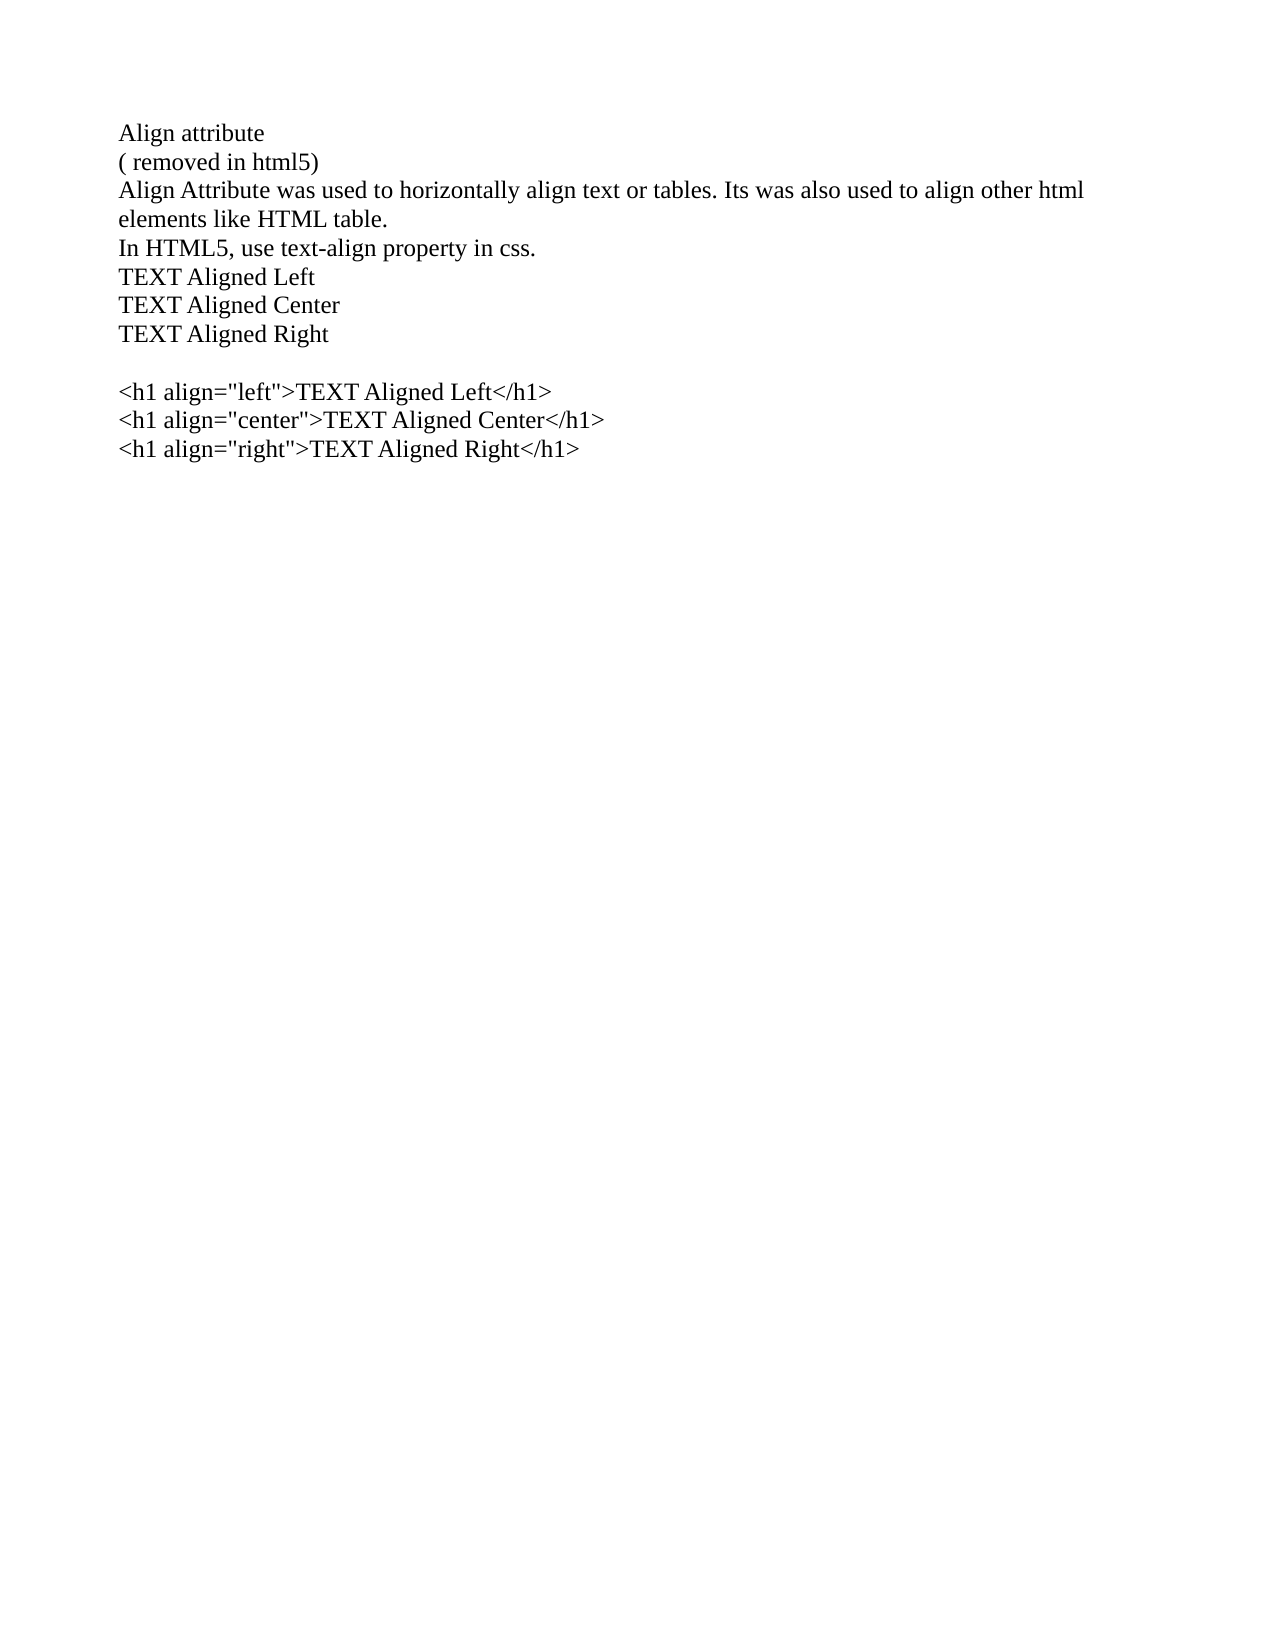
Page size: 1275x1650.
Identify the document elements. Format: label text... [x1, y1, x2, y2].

text <h1 align="center">TEXT Aligned Center</h1> [118, 406, 1157, 434]
text TEXT Aligned Right [118, 319, 1157, 348]
text TEXT Aligned Center [118, 291, 1157, 319]
text TEXT Aligned Left [118, 262, 1157, 291]
text Align attribute [118, 118, 1157, 147]
text <h1 align="left">TEXT Aligned Left</h1> [118, 377, 1157, 406]
text ( removed in html5) [118, 147, 1157, 176]
text Align Attribute was used to horizontally align text or tables. Its was also used to align other html elements like HTML table. [118, 176, 1157, 233]
text <h1 align="right">TEXT Aligned Right</h1> [118, 434, 1157, 463]
text In HTML5, use text-align property in css. [118, 233, 1157, 262]
